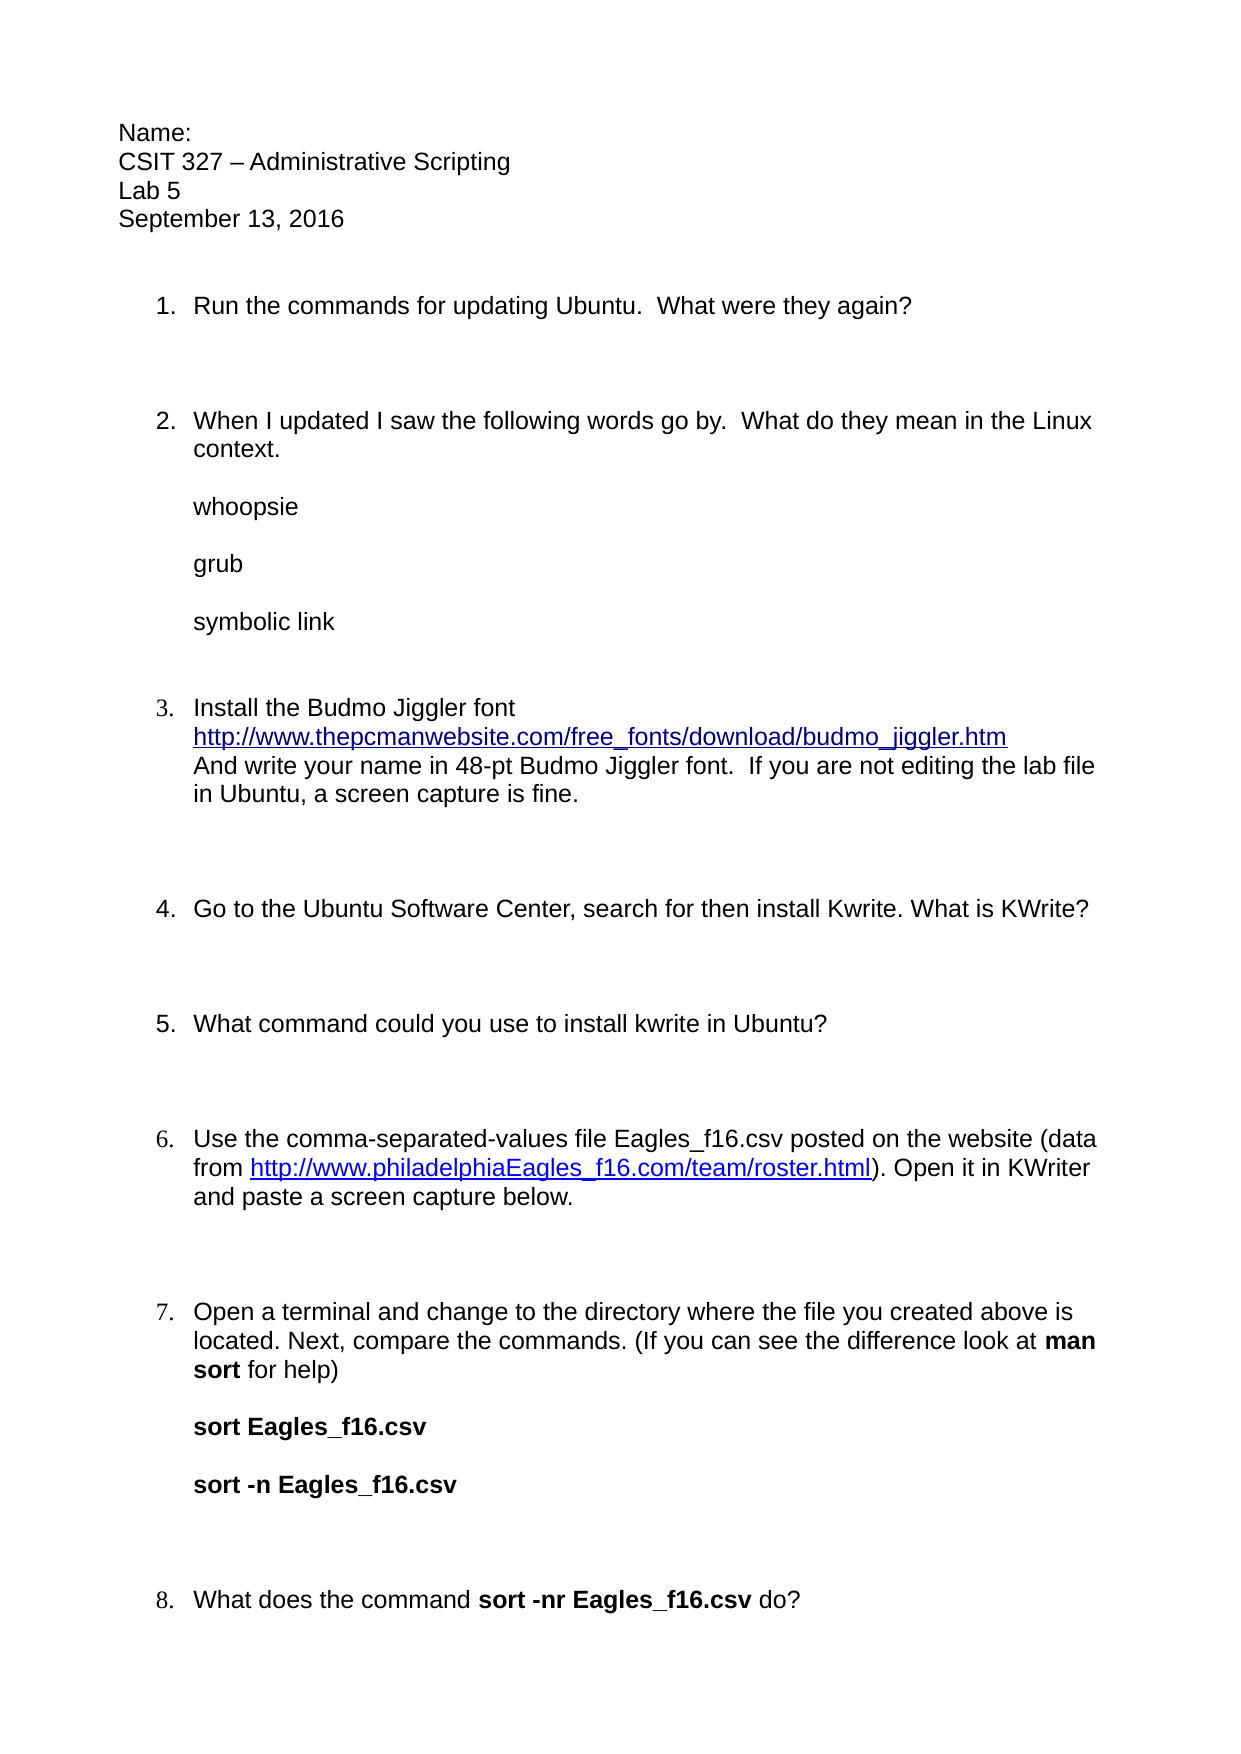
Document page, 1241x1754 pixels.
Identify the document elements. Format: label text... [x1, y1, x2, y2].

list Use the comma-separated-values file Eagles_f16.csv posted on the website (data from http://www.philadelphiaEagles_f16.com/team/roster.html). Open it in KWriter and paste a screen capture below. [156, 1124, 1122, 1211]
text sort Eagles_f16.csv [193, 1412, 1122, 1441]
text sort -n Eagles_f16.csv [193, 1470, 1122, 1498]
text symbolic link [193, 607, 1122, 636]
list Run the commands for updating Ubuntu. What were they again? [156, 291, 1122, 319]
list What command could you use to install kwrite in Ubuntu? [156, 1009, 1122, 1038]
text And write your name in 48-pt Budmo Jiggler font. If you are not editing the lab file in Ubuntu, a screen capture is fine. [193, 751, 1122, 808]
text Name: [118, 118, 1122, 147]
list When I updated I saw the following words go by. What do they mean in the Linux context. [156, 406, 1122, 463]
list Open a terminal and change to the directory where the file you created above is located. Next, compare the commands. (If you can see the difference look at man sort for help) [156, 1297, 1122, 1383]
text September 13, 2016 [118, 204, 1122, 233]
list Go to the Ubuntu Software Center, search for then install Kwrite. What is KWrite? [156, 894, 1122, 923]
text grub [193, 549, 1122, 578]
list What does the command sort -nr Eagles_f16.csv do? [156, 1585, 1122, 1613]
list Install the Budmo Jiggler font http://www.thepcmanwebsite.com/free_fonts/download/budmo_jiggler.htm [156, 693, 1122, 751]
text CSIT 327 – Administrative Scripting [118, 147, 1122, 176]
text whoopsie [193, 492, 1122, 521]
text Lab 5 [118, 176, 1122, 204]
